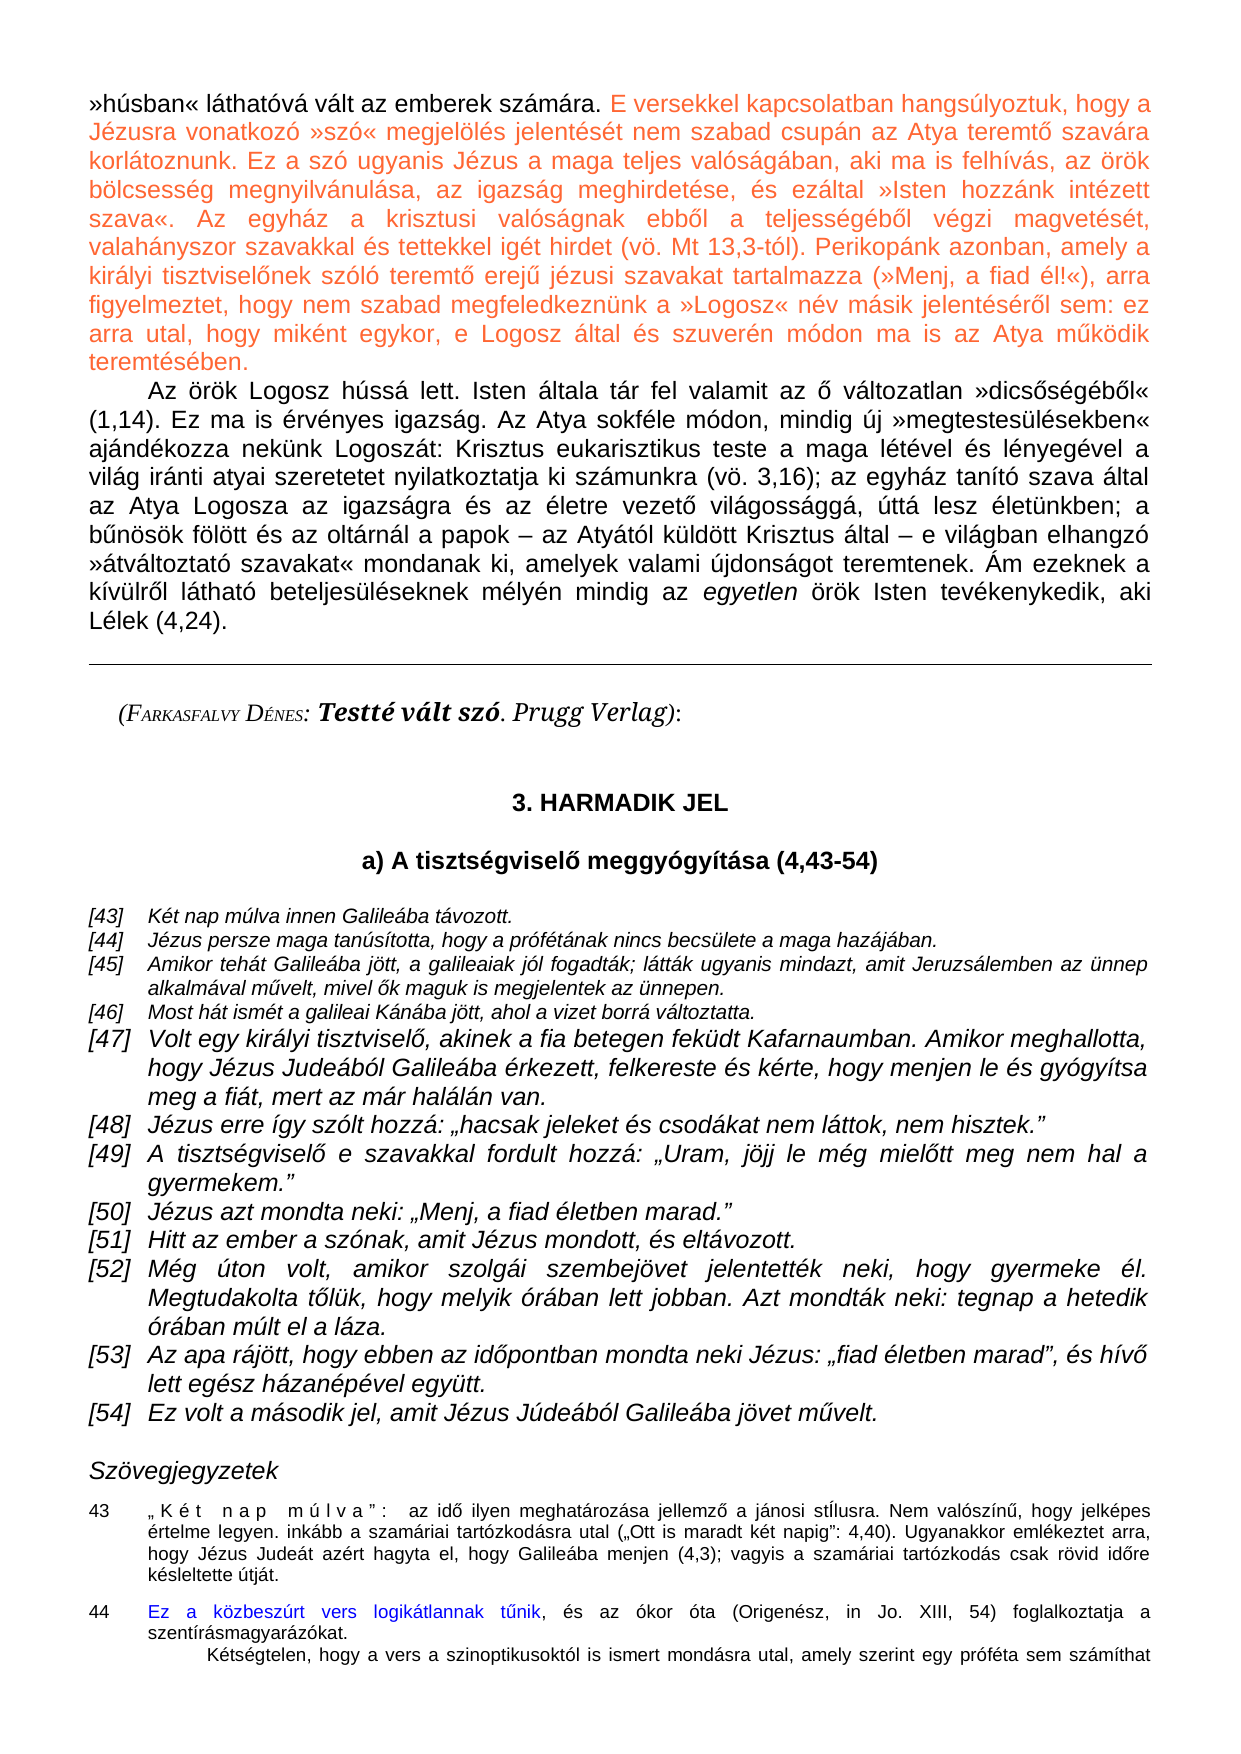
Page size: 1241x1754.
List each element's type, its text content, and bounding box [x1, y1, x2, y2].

text Kétségtelen, hogy a vers a szinoptikusoktól is ismert mondásra utal, amely szerint egy próféta sem számíthat [148, 1644, 1152, 1665]
text [44] Jézus persze maga tanúsította, hogy a prófétának nincs becsülete a maga hazájában. [88, 928, 1152, 952]
text [45] Amikor tehát Galileába jött, a galileaiak jól fogadták; látták ugyanis mindazt, amit Jeruzsálemben az ünnep alkalmával művelt, mivel ők maguk is megjelentek az ünnepen. [88, 952, 1152, 1000]
text 3. HARMADIK JEL [88, 788, 1152, 816]
text [54] Ez volt a második jel, amit Jézus Júdeából Galileába jövet művelt. [88, 1398, 1152, 1426]
text [53] Az apa rájött, hogy ebben az időpontban mondta neki Jézus: „fiad életben marad”, és hívő lett egész házanépével együtt. [88, 1340, 1152, 1398]
text Az örök Logosz hússá lett. Isten általa tár fel valamit az ő változatlan »dicsőségéből« (1,14). Ez ma is érvényes igazság. Az Atya sokféle módon, mindig új »megtestesülésekben« ajándékozza nekünk Logoszát: Krisztus eukarisztikus teste a maga létével és lényegével a világ iránti atyai szeretetet nyilatkoztatja ki számunkra (vö. 3,16); az egyház tanító szava által az Atya Logosza az igazságra és az életre vezető világossággá, úttá lesz életünkben; a bűnösök fölött és az oltárnál a papok ‒ az Atyától küldött Krisztus által ‒ e világban elhangzó »átváltoztató szavakat« mondanak ki, amelyek valami újdonságot teremtenek. Ám ezeknek a kívülről látható beteljesüléseknek mélyén mindig az egyetlen örök Isten tevékenykedik, aki Lélek (4,24). [88, 376, 1152, 635]
text [49] A tisztségviselő e szavakkal fordult hozzá: „Uram, jöjj le még mielőtt meg nem hal a gyermekem.” [88, 1139, 1152, 1196]
text 44 Ez a közbeszúrt vers logikátlannak tűnik, és az ókor óta (Origenész, in Jo. XIII, 54) foglalkoztatja a szentírásmagyarázókat. [88, 1601, 1152, 1644]
text [48] Jézus erre így szólt hozzá: „hacsak jeleket és csodákat nem láttok, nem hisztek.” [88, 1110, 1152, 1139]
text [46] Most hát ismét a galileai Kánába jött, ahol a vizet borrá változtatta. [88, 1000, 1152, 1024]
text [47] Volt egy királyi tisztviselő, akinek a fia betegen feküdt Kafarnaumban. Amikor meghallotta, hogy Jézus Judeából Galileába érkezett, felkereste és kérte, hogy menjen le és gyógyítsa meg a fiát, mert az már halálán van. [88, 1024, 1152, 1110]
text Szövegjegyzetek [88, 1456, 1152, 1485]
text [51] Hitt az ember a szónak, amit Jézus mondott, és eltávozott. [88, 1225, 1152, 1254]
text »húsban« láthatóvá vált az emberek számára. E versekkel kapcsolatban hangsúlyoztuk, hogy a Jézusra vonatkozó »szó« megjelölés jelentését nem szabad csupán az Atya teremtő szavára korlátoznunk. Ez a szó ugyanis Jézus a maga teljes valóságában, aki ma is felhívás, az örök bölcsesség megnyilvánulása, az igazság meghirdetése, és ezáltal »Isten hozzánk intézett szava«. Az egyház a krisztusi valóságnak ebből a teljességéből végzi magvetését, valahányszor szavakkal és tettekkel igét hirdet (vö. Mt 13,3-tól). Perikopánk azonban, amely a királyi tisztviselőnek szóló teremtő erejű jézusi szavakat tartalmazza (»Menj, a fiad él!«), arra figyelmeztet, hogy nem szabad megfeledkeznünk a »Logosz« név másik jelentéséről sem: ez arra utal, hogy miként egykor, e Logosz által és szuverén módon ma is az Atya működik teremtésében. [88, 88, 1152, 376]
text [52] Még úton volt, amikor szolgái szembejövet jelentették neki, hogy gyermeke él. Megtudakolta tőlük, hogy melyik órában lett jobban. Azt mondták neki: tegnap a hetedik órában múlt el a láza. [88, 1254, 1152, 1340]
text [50] Jézus azt mondta neki: „Menj, a fiad életben marad.” [88, 1196, 1152, 1225]
text (Farkasfalvy Dénes: Testté vált szó. Prugg Verlag): [88, 665, 1152, 758]
text [43] Két nap múlva innen Galileába távozott. [88, 904, 1152, 928]
text 43 „Két nap múlva”: az idő ilyen meghatározása jellemző a jánosi stÍlusra. Nem valószínű, hogy jelképes értelme legyen. inkább a szamáriai tartózkodásra utal („Ott is maradt két napig”: 4,40). Ugyanakkor emlékeztet arra, hogy Jézus Judeát azért hagyta el, hogy Galileába menjen (4,3); vagyis a szamáriai tartózkodás csak rövid időre késleltette útját. [88, 1499, 1152, 1586]
text a) A tisztségviselő meggyógyítása (4,43-54) [88, 846, 1152, 875]
